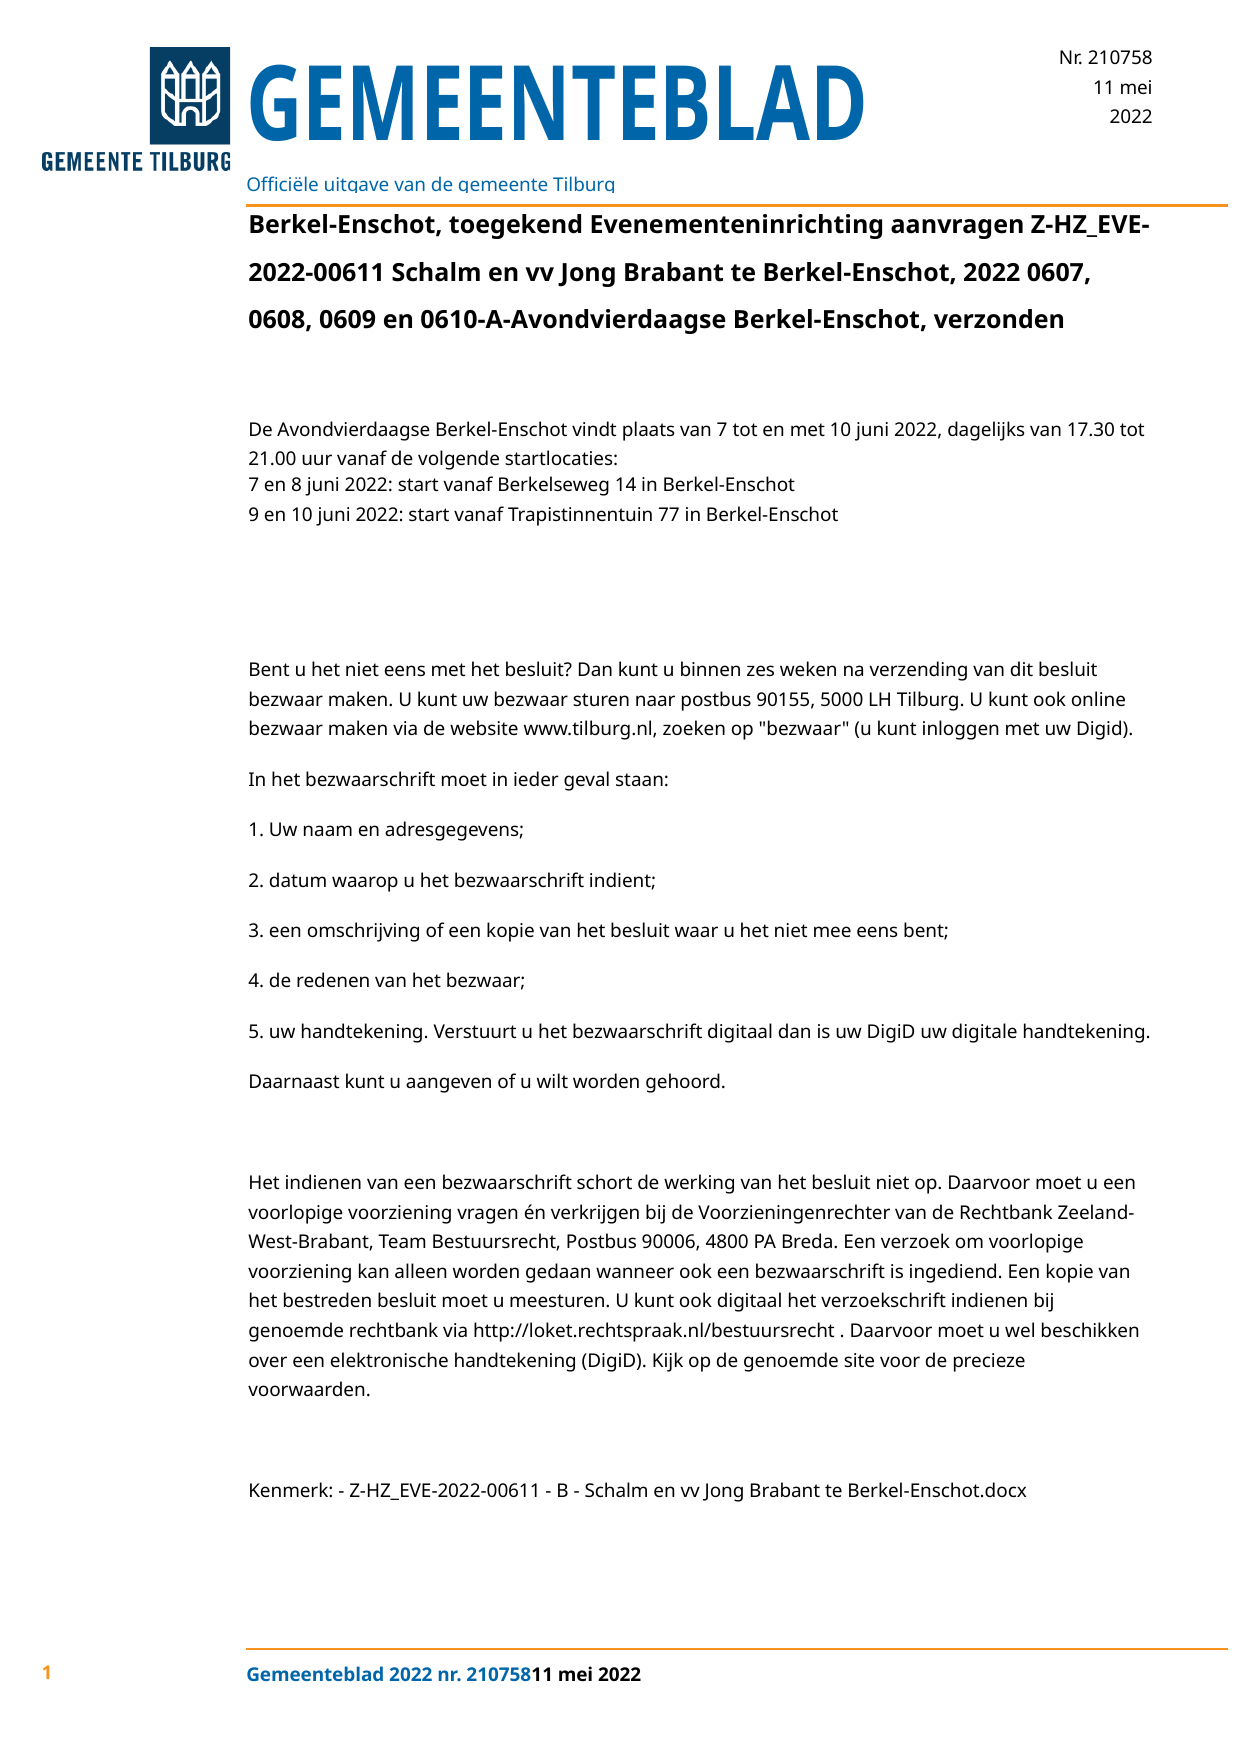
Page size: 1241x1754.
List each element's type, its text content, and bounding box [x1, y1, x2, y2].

text 4. de redenen van het bezwaar; [248, 968, 1152, 993]
text Bent u het niet eens met het besluit? Dan kunt u binnen zes weken na verzending van dit besluit bezwaar maken. U kunt uw bezwaar sturen naar postbus 90155, 5000 LH Tilburg. U kunt ook online bezwaar maken via de website www.tilburg.nl, zoeken op "bezwaar" (u kunt inloggen met uw Digid). [248, 656, 1152, 741]
text In het bezwaarschrift moet in ieder geval staan: [248, 766, 1152, 792]
text Het indienen van een bezwaarschrift schort de werking van het besluit niet op. Daarvoor moet u een voorlopige voorziening vragen én verkrijgen bij de Voorzieningenrechter van de Rechtbank Zeeland-West-Brabant, Team Bestuursrecht, Postbus 90006, 4800 PA Breda. Een verzoek om voorlopige voorziening kan alleen worden gedaan wanneer ook een bezwaarschrift is ingediend. Een kopie van het bestreden besluit moet u meesturen. U kunt ook digitaal het verzoekschrift indienen bij genoemde rechtbank via http://loket.rechtspraak.nl/bestuursrecht . Daarvoor moet u wel beschikken over een elektronische handtekening (DigiD). Kijk op de genoemde site voor de precieze voorwaarden. [248, 1169, 1152, 1402]
picture [41, 47, 231, 172]
table_cell 7 en 8 juni 2022: start vanaf Berkelseweg 14 in Berkel-Enschot 9 en 10 juni 2022: start vanaf Trapistinnentuin 77 in Berkel-Enschot [248, 471, 1152, 527]
text 2. datum waarop u het bezwaarschrift indient; [248, 867, 1152, 893]
table_cell [248, 527, 1152, 552]
table_header De Avondvierdaagse Berkel-Enschot vindt plaats van 7 tot en met 10 juni 2022, dagelijks van 17.30 tot 21.00 uur vanaf de volgende startlocaties: [248, 416, 1152, 471]
text Berkel-Enschot, toegekend Evenementeninrichting aanvragen Z-HZ_EVE-2022-00611 Schalm en vv Jong Brabant te Berkel-Enschot, 2022 0607, 0608, 0609 en 0610-A-Avondvierdaagse Berkel-Enschot, verzonden [248, 207, 1152, 336]
text 1. Uw naam en adresgegevens; [248, 816, 1152, 842]
text Daarnaast kunt u aangeven of u wilt worden gehoord. [248, 1068, 1152, 1094]
text 5. uw handtekening. Verstuurt u het bezwaarschrift digitaal dan is uw DigiD uw digitale handtekening. [248, 1018, 1152, 1044]
text 3. een omschrijving of een kopie van het besluit waar u het niet mee eens bent; [248, 917, 1152, 943]
text Kenmerk: - Z-HZ_EVE-2022-00611 - B - Schalm en vv Jong Brabant te Berkel-Enschot.docx [248, 1477, 1152, 1503]
